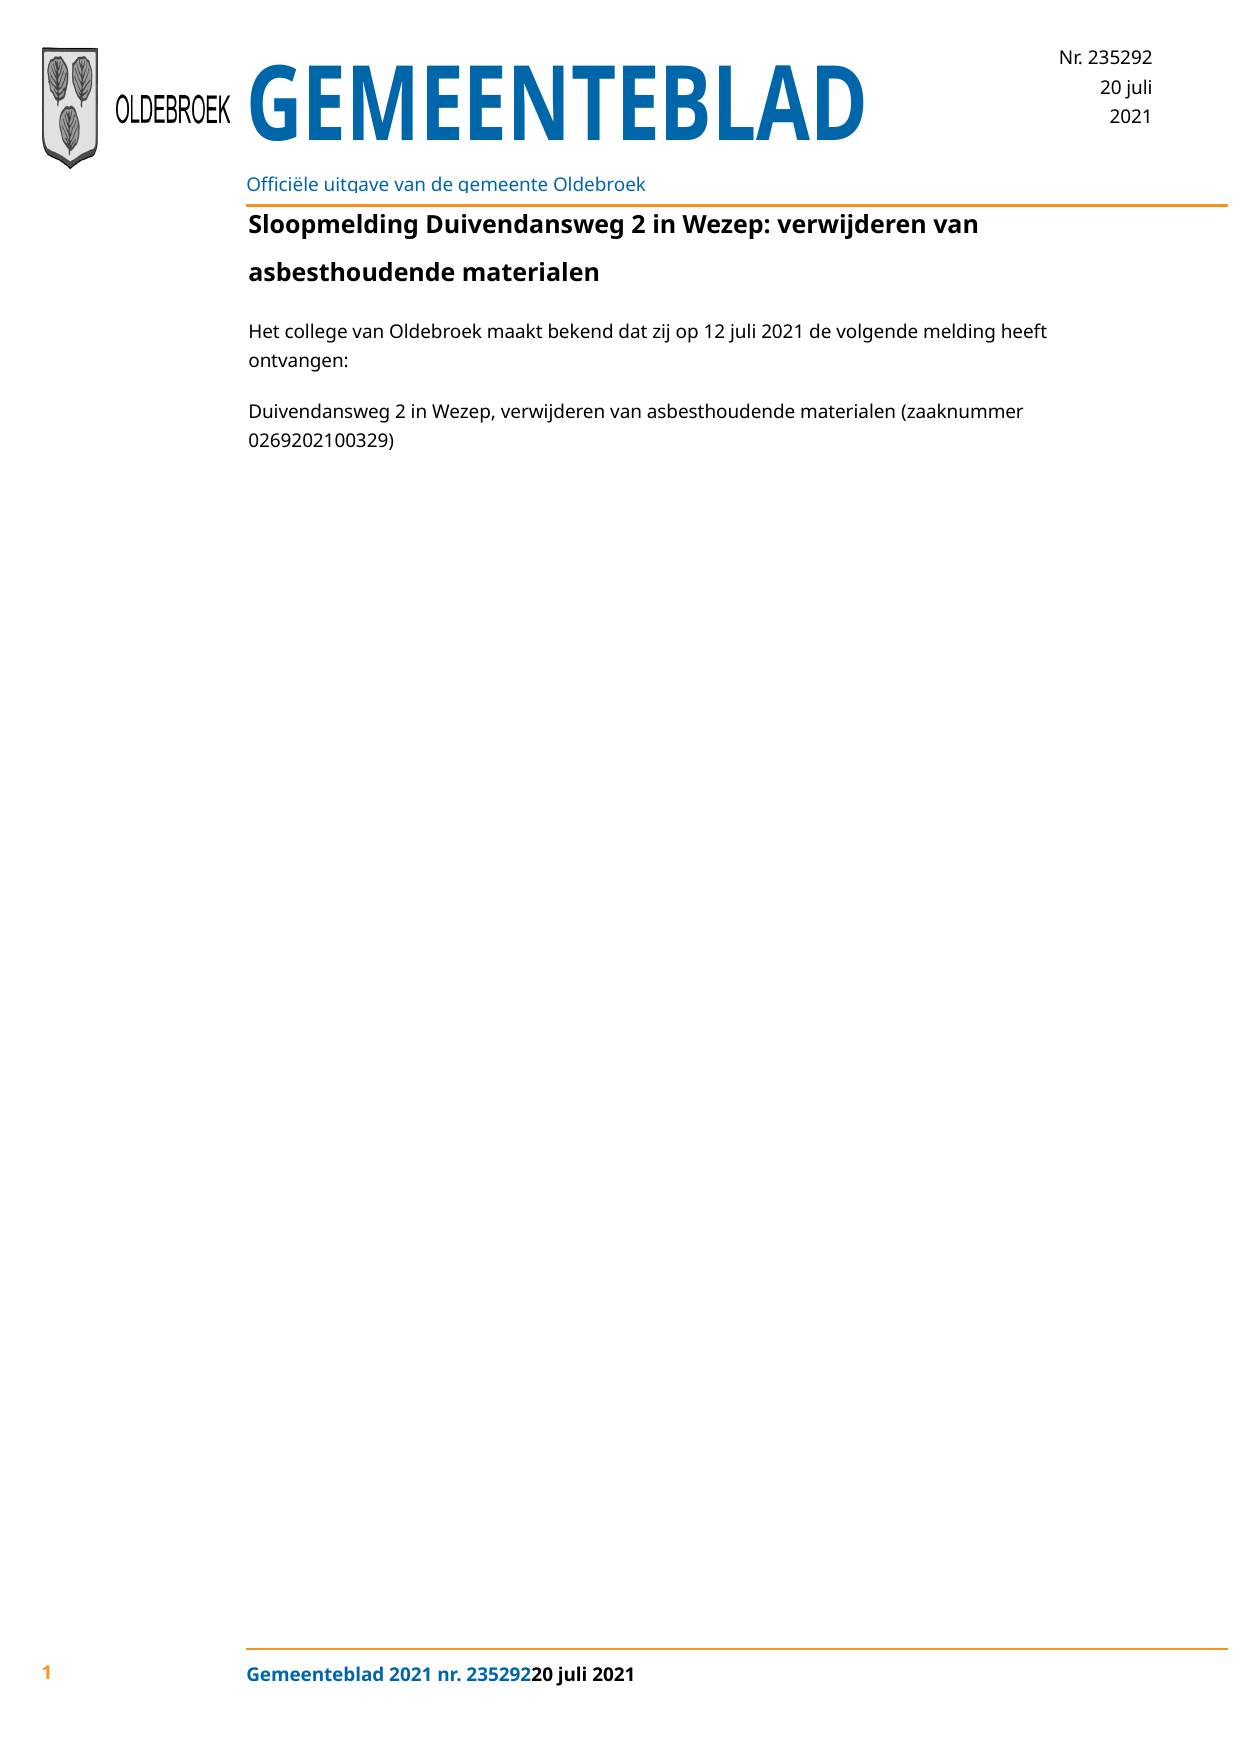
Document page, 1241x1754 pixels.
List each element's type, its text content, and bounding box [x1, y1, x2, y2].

text Duivendansweg 2 in Wezep, verwijderen van asbesthoudende materialen (zaaknummer 0269202100329) [248, 398, 1152, 453]
text Sloopmelding Duivendansweg 2 in Wezep: verwijderen van asbesthoudende materialen [248, 207, 1152, 288]
picture [41, 47, 231, 172]
text Het college van Oldebroek maakt bekend dat zij op 12 juli 2021 de volgende melding heeft ontvangen: [248, 318, 1152, 373]
